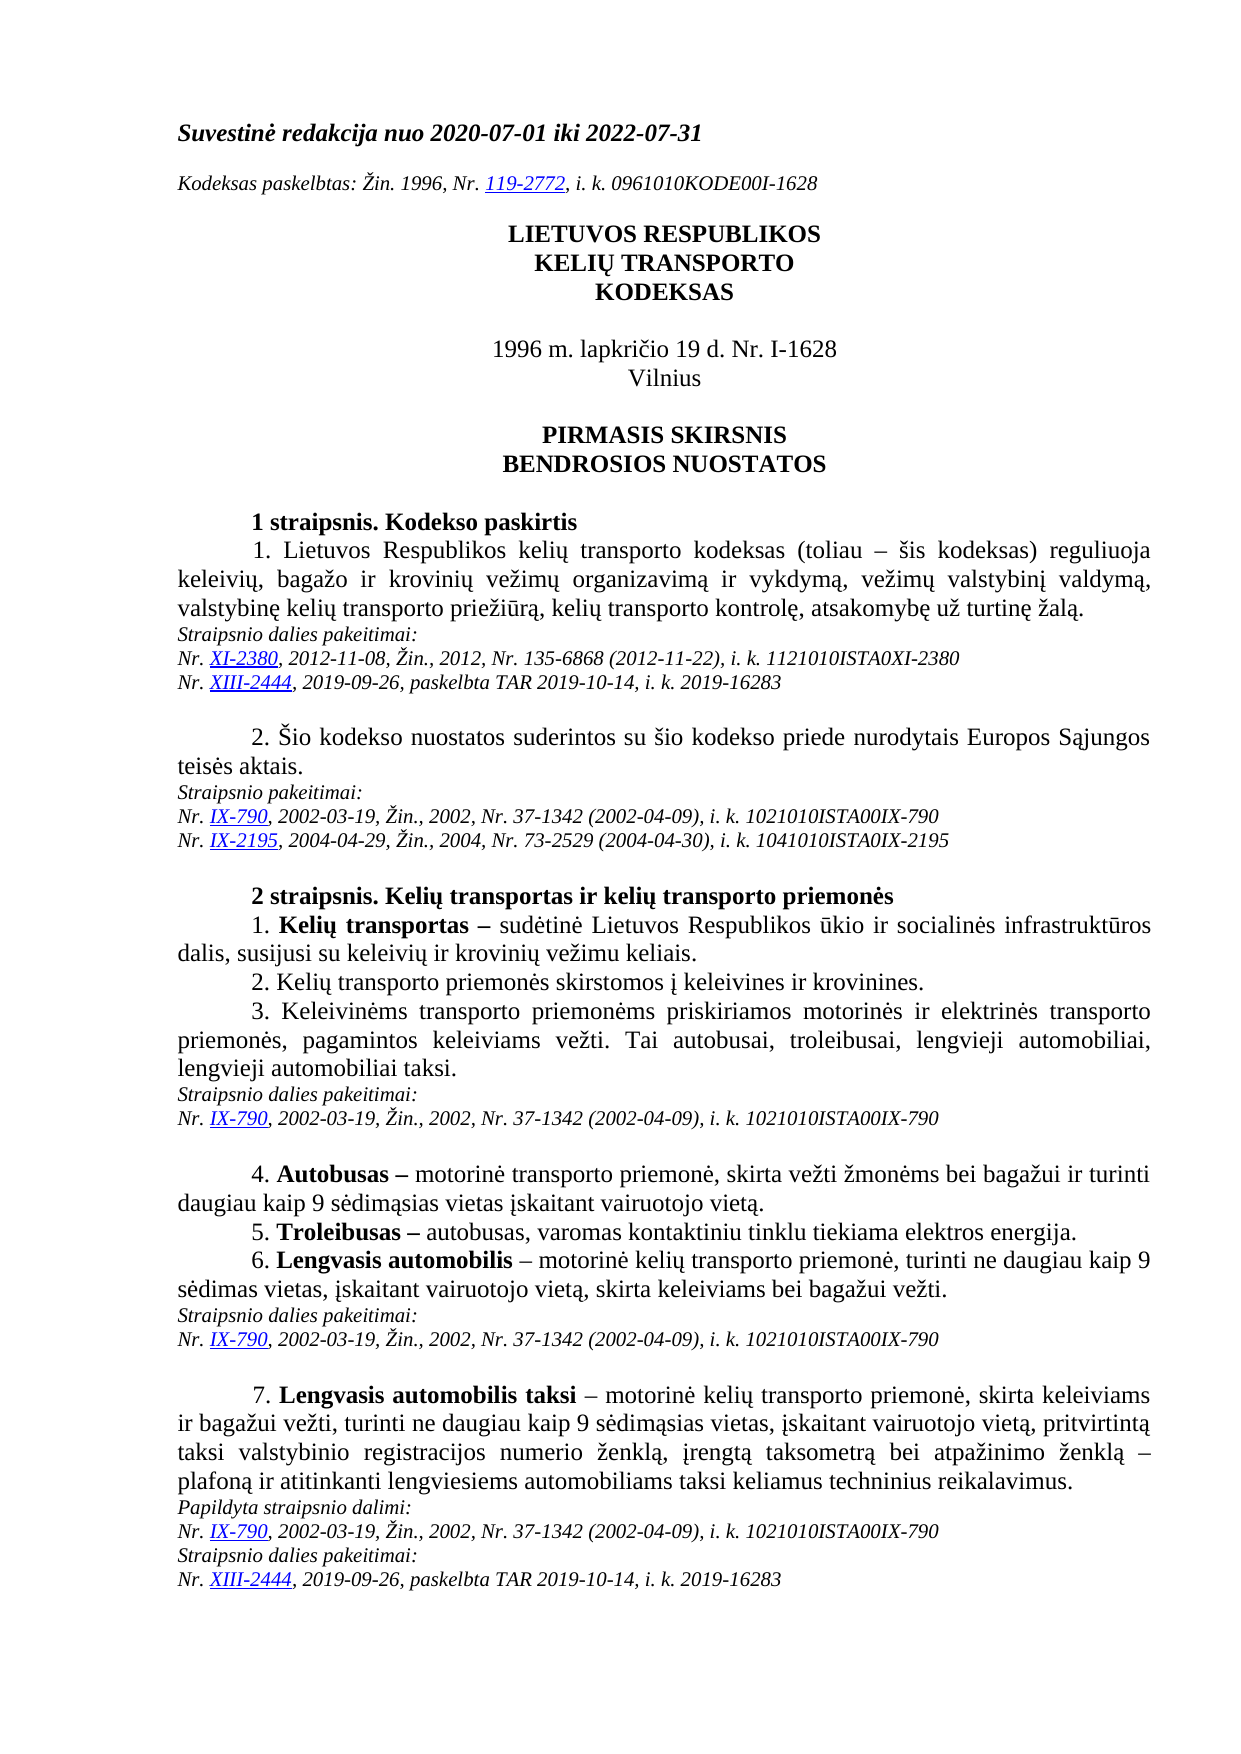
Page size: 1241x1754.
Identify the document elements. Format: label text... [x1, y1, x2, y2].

text Papildyta straipsnio dalimi: [177, 1495, 1152, 1519]
text Straipsnio pakeitimai: [177, 780, 1152, 804]
text Nr. IX-790, 2002-03-19, Žin., 2002, Nr. 37-1342 (2002-04-09), i. k. 1021010ISTA00IX-790 [177, 1519, 1152, 1543]
text 1. Kelių transportas – sudėtinė Lietuvos Respublikos ūkio ir socialinės infrastruktūros dalis, susijusi su keleivių ir krovinių vežimu keliais. [177, 910, 1152, 967]
text Straipsnio dalies pakeitimai: [177, 622, 1152, 646]
text 2. Šio kodekso nuostatos suderintos su šio kodekso priede nurodytais Europos Sąjungos teisės aktais. [177, 722, 1152, 780]
text Vilnius [177, 363, 1152, 392]
text KODEKSAS [177, 277, 1152, 305]
text 5. Troleibusas – autobusas, varomas kontaktiniu tinklu tiekiama elektros energija. [177, 1217, 1152, 1245]
text Bendrosios nuostatos [177, 449, 1152, 478]
text 1996 m. lapkričio 19 d. Nr. I-1628 [177, 334, 1152, 363]
text Nr. XIII-2444, 2019-09-26, paskelbta TAR 2019-10-14, i. k. 2019-16283 [177, 1567, 1152, 1591]
text PIRMASIS skirsnis [177, 420, 1152, 449]
text 7. Lengvasis automobilis taksi – motorinė kelių transporto priemonė, skirta keleiviams ir bagažui vežti, turinti ne daugiau kaip 9 sėdimąsias vietas, įskaitant vairuotojo vietą, pritvirtintą taksi valstybinio registracijos numerio ženklą, įrengtą taksometrą bei atpažinimo ženklą – plafoną ir atitinkanti lengviesiems automobiliams taksi keliamus techninius reikalavimus. [177, 1380, 1152, 1495]
text Nr. IX-790, 2002-03-19, Žin., 2002, Nr. 37-1342 (2002-04-09), i. k. 1021010ISTA00IX-790 [177, 1327, 1152, 1351]
text Kodeksas paskelbtas: Žin. 1996, Nr. 119-2772, i. k. 0961010KODE00I-1628 [177, 171, 1152, 195]
text Straipsnio dalies pakeitimai: [177, 1543, 1152, 1567]
text 6. Lengvasis automobilis – motorinė kelių transporto priemonė, turinti ne daugiau kaip 9 sėdimas vietas, įskaitant vairuotojo vietą, skirta keleiviams bei bagažui vežti. [177, 1245, 1152, 1303]
text Nr. XIII-2444, 2019-09-26, paskelbta TAR 2019-10-14, i. k. 2019-16283 [177, 670, 1152, 694]
text LIETUVOS RESPUBLIKOS [177, 219, 1152, 248]
text Nr. IX-790, 2002-03-19, Žin., 2002, Nr. 37-1342 (2002-04-09), i. k. 1021010ISTA00IX-790 [177, 804, 1152, 828]
text 4. Autobusas – motorinė transporto priemonė, skirta vežti žmonėms bei bagažui ir turinti daugiau kaip 9 sėdimąsias vietas įskaitant vairuotojo vietą. [177, 1159, 1152, 1217]
text Nr. XI-2380, 2012-11-08, Žin., 2012, Nr. 135-6868 (2012-11-22), i. k. 1121010ISTA0XI-2380 [177, 646, 1152, 670]
text 1 straipsnis. Kodekso paskirtis [177, 507, 1152, 535]
text Straipsnio dalies pakeitimai: [177, 1082, 1152, 1106]
text Nr. IX-2195, 2004-04-29, Žin., 2004, Nr. 73-2529 (2004-04-30), i. k. 1041010ISTA0IX-2195 [177, 828, 1152, 852]
text Straipsnio dalies pakeitimai: [177, 1303, 1152, 1327]
text 2 straipsnis. Kelių transportas ir kelių transporto priemonės [177, 881, 1152, 910]
text 1. Lietuvos Respublikos kelių transporto kodeksas (toliau – šis kodeksas) reguliuoja keleivių, bagažo ir krovinių vežimų organizavimą ir vykdymą, vežimų valstybinį valdymą, valstybinę kelių transporto priežiūrą, kelių transporto kontrolę, atsakomybę už turtinę žalą. [177, 535, 1152, 622]
text 2. Kelių transporto priemonės skirstomos į keleivines ir krovinines. [177, 967, 1152, 996]
text Suvestinė redakcija nuo 2020-07-01 iki 2022-07-31 [177, 118, 1152, 147]
text 3. Keleivinėms transporto priemonėms priskiriamos motorinės ir elektrinės transporto priemonės, pagamintos keleiviams vežti. Tai autobusai, troleibusai, lengvieji automobiliai, lengvieji automobiliai taksi. [177, 996, 1152, 1082]
text KELIŲ TRANSPORTO [177, 248, 1152, 277]
text Nr. IX-790, 2002-03-19, Žin., 2002, Nr. 37-1342 (2002-04-09), i. k. 1021010ISTA00IX-790 [177, 1106, 1152, 1130]
